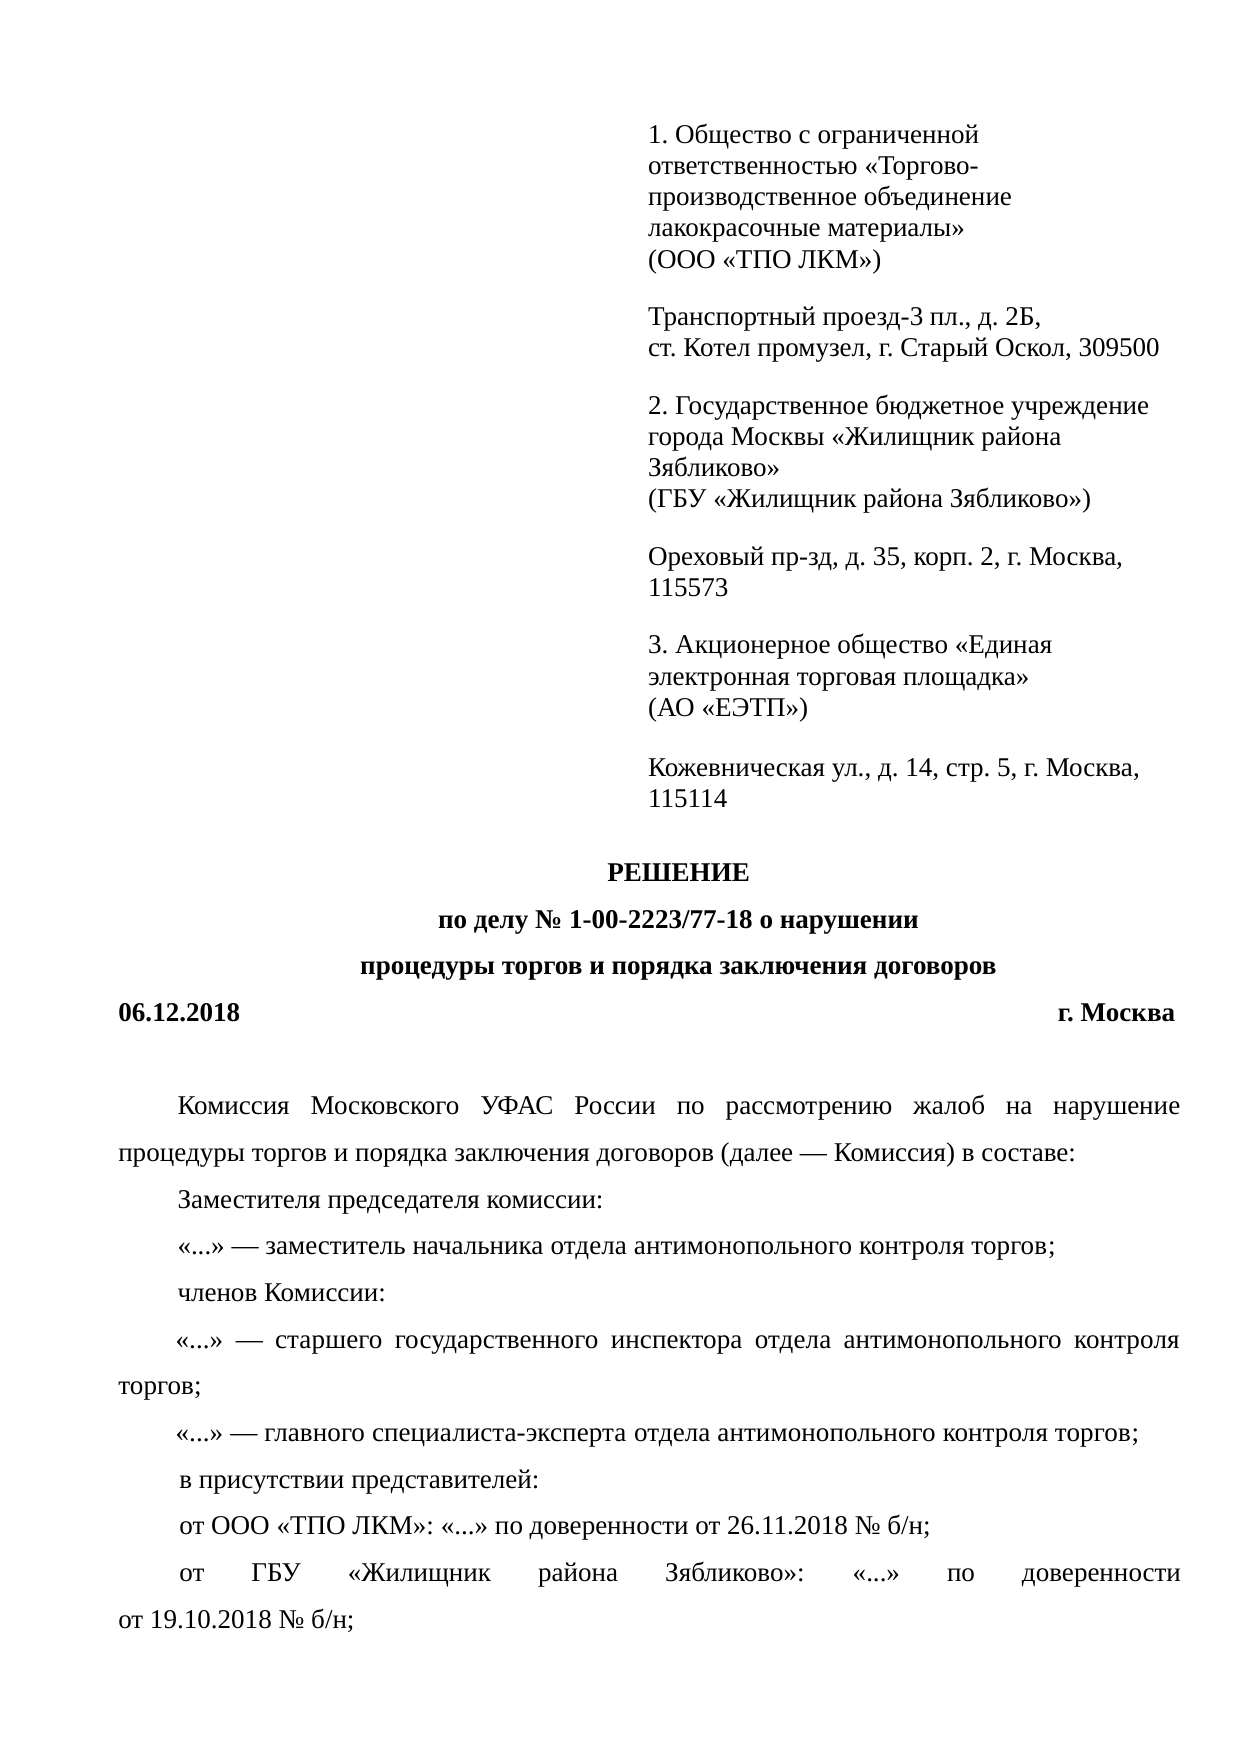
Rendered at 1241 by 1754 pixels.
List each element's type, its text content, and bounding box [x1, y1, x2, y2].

text в присутствии представителей: [118, 1463, 1181, 1494]
text (ООО «ТПО ЛКМ») [648, 243, 1181, 274]
text (АО «ЕЭТП») [648, 691, 1181, 722]
text 06.12.2018 г. Москва [118, 996, 1181, 1027]
text по делу № 1-00-2223/77-18 о нарушении [118, 903, 1181, 934]
text процедуры торгов и порядка заключения договоров [118, 949, 1181, 981]
text Комиссия Московского УФАС России по рассмотрению жалоб на нарушение процедуры торгов и порядка заключения договоров (далее — Комиссия) в составе: [118, 1089, 1181, 1167]
text «...» — главного специалиста-эксперта отдела антимонопольного контроля торгов; [118, 1416, 1181, 1447]
text 1. Общество с ограниченной ответственностью «Торгово-производственное объединение лакокрасочные материалы» [648, 118, 1181, 243]
text 3. Акционерное общество «Единая электронная торговая площадка» [648, 628, 1181, 691]
text «...» — старшего государственного инспектора отдела антимонопольного контроля торгов; [118, 1323, 1181, 1401]
text Транспортный проезд-3 пл., д. 2Б, ст. Котел промузел, г. Старый Оскол, 309500 [648, 300, 1181, 362]
text от ГБУ «Жилищник района Зябликово»: «...» по доверенности от 19.10.2018 № б/н; [118, 1556, 1181, 1634]
text Ореховый пр-зд, д. 35, корп. 2, г. Москва, 115573 [648, 540, 1181, 602]
text от ООО «ТПО ЛКМ»: «...» по доверенности от 26.11.2018 № б/н; [118, 1509, 1181, 1541]
text Заместителя председателя комиссии: [118, 1183, 1181, 1214]
text (ГБУ «Жилищник района Зябликово») [648, 482, 1181, 513]
text РЕШЕНИЕ [118, 856, 1181, 887]
text Кожевническая ул., д. 14, стр. 5, г. Москва, 115114 [648, 751, 1181, 813]
text «...» — заместитель начальника отдела антимонопольного контроля торгов; [118, 1229, 1181, 1261]
text 2. Государственное бюджетное учреждение города Москвы «Жилищник района Зябликово» [648, 389, 1181, 482]
text членов Комиссии: [118, 1276, 1181, 1307]
